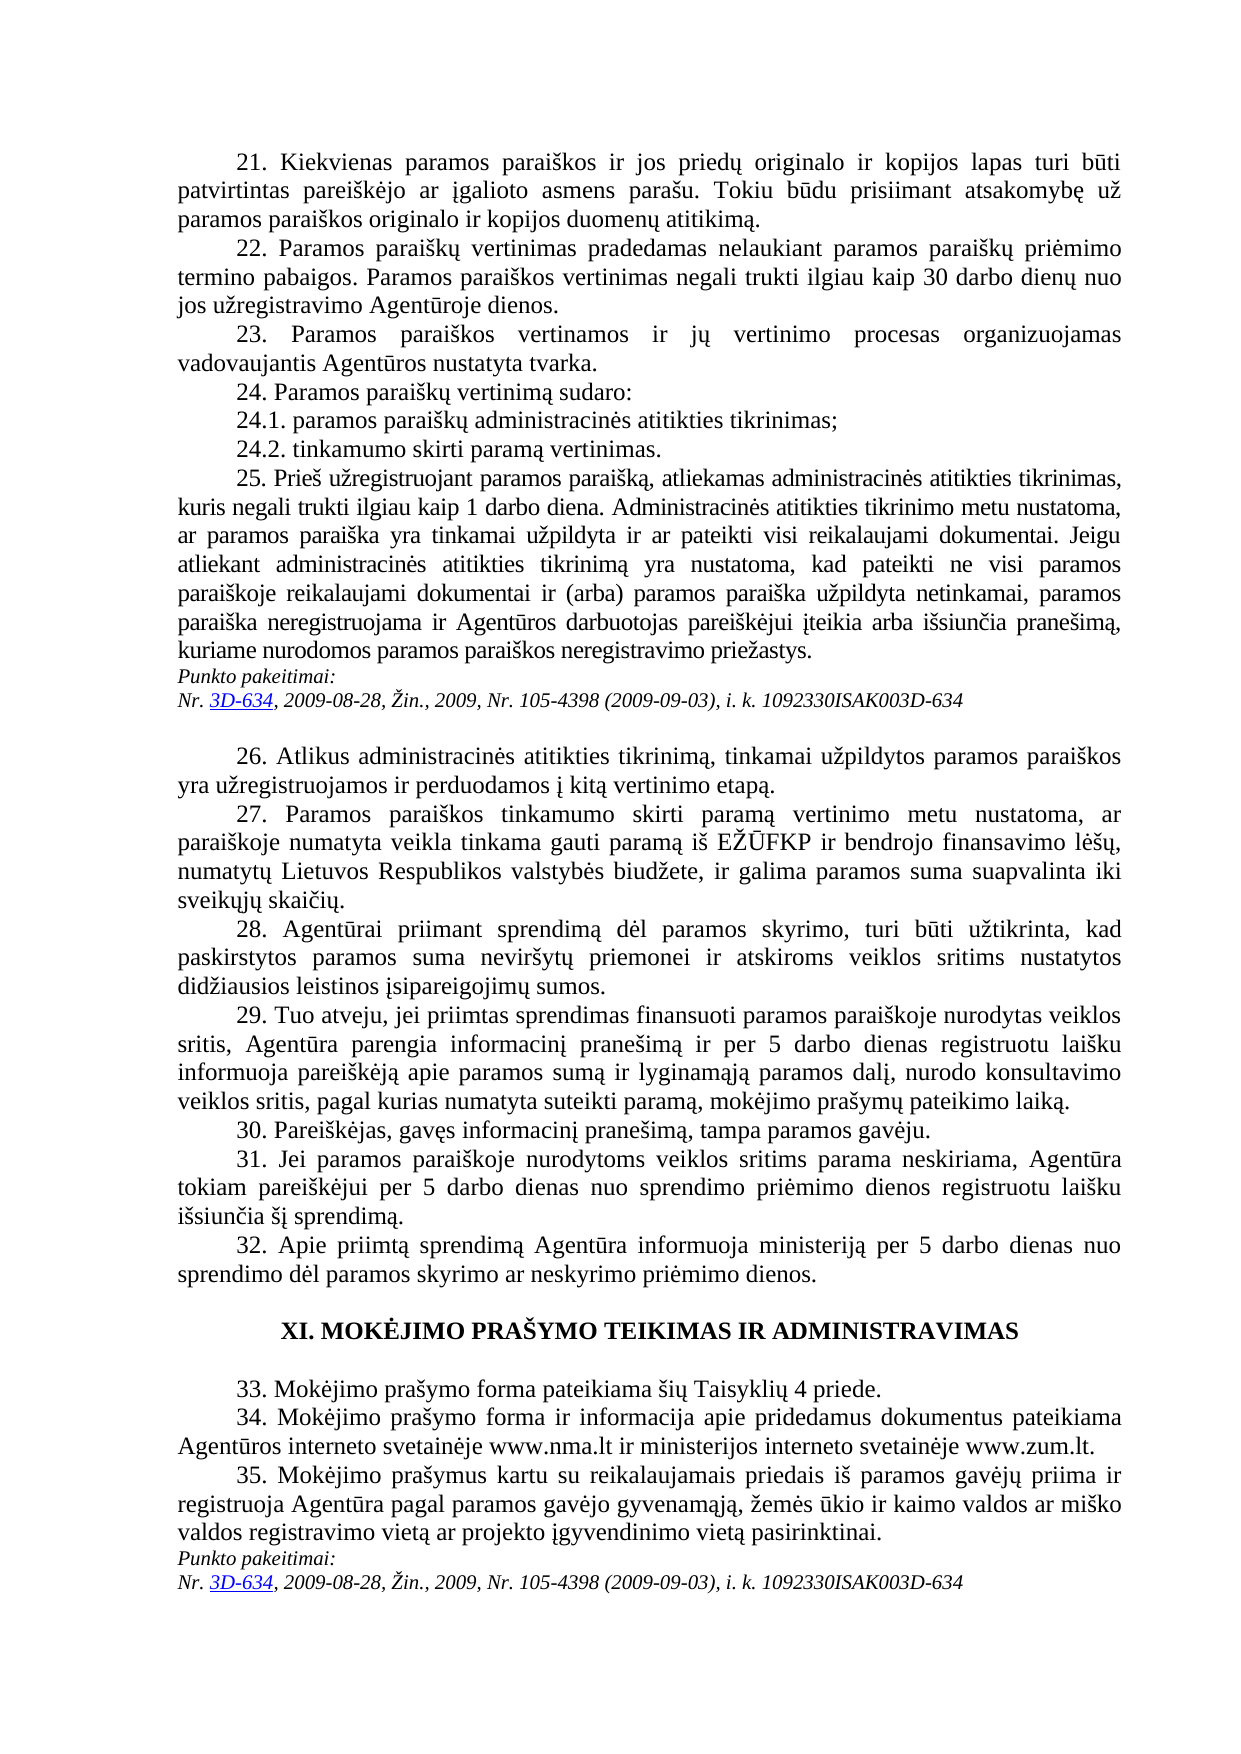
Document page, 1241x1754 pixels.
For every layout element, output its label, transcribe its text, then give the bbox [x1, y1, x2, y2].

text 32. Apie priimtą sprendimą Agentūra informuoja ministeriją per 5 darbo dienas nuo sprendimo dėl paramos skyrimo ar neskyrimo priėmimo dienos. [177, 1230, 1122, 1287]
text 21. Kiekvienas paramos paraiškos ir jos priedų originalo ir kopijos lapas turi būti patvirtintas pareiškėjo ar įgalioto asmens parašu. Tokiu būdu prisiimant atsakomybę už paramos paraiškos originalo ir kopijos duomenų atitikimą. [177, 147, 1122, 233]
text 24.1. paramos paraiškų administracinės atitikties tikrinimas; [177, 406, 1122, 434]
text 30. Pareiškėjas, gavęs informacinį pranešimą, tampa paramos gavėju. [177, 1115, 1122, 1144]
text 25. Prieš užregistruojant paramos paraišką, atliekamas administracinės atitikties tikrinimas, kuris negali trukti ilgiau kaip 1 darbo diena. Administracinės atitikties tikrinimo metu nustatoma, ar paramos paraiška yra tinkamai užpildyta ir ar pateikti visi reikalaujami dokumentai. Jeigu atliekant administracinės atitikties tikrinimą yra nustatoma, kad pateikti ne visi paramos paraiškoje reikalaujami dokumentai ir (arba) paramos paraiška užpildyta netinkamai, paramos paraiška neregistruojama ir Agentūros darbuotojas pareiškėjui įteikia arba išsiunčia pranešimą, kuriame nurodomos paramos paraiškos neregistravimo priežastys. [177, 463, 1122, 664]
text 23. Paramos paraiškos vertinamos ir jų vertinimo procesas organizuojamas vadovaujantis Agentūros nustatyta tvarka. [177, 319, 1122, 377]
text Nr. 3D-634, 2009-08-28, Žin., 2009, Nr. 105-4398 (2009-09-03), i. k. 1092330ISAK003D-634 [177, 688, 1122, 712]
text 24. Paramos paraiškų vertinimą sudaro: [177, 377, 1122, 406]
text XI. MOKĖJIMO PRAŠYMO TEIKIMAS IR ADMINISTRAVIMAS [177, 1316, 1122, 1345]
text 31. Jei paramos paraiškoje nurodytoms veiklos sritims parama neskiriama, Agentūra tokiam pareiškėjui per 5 darbo dienas nuo sprendimo priėmimo dienos registruotu laišku išsiunčia šį sprendimą. [177, 1144, 1122, 1230]
text 34. Mokėjimo prašymo forma ir informacija apie pridedamus dokumentus pateikiama Agentūros interneto svetainėje www.nma.lt ir ministerijos interneto svetainėje www.zum.lt. [177, 1402, 1122, 1460]
text Punkto pakeitimai: [177, 664, 1122, 688]
text 22. Paramos paraiškų vertinimas pradedamas nelaukiant paramos paraiškų priėmimo termino pabaigos. Paramos paraiškos vertinimas negali trukti ilgiau kaip 30 darbo dienų nuo jos užregistravimo Agentūroje dienos. [177, 233, 1122, 319]
text 28. Agentūrai priimant sprendimą dėl paramos skyrimo, turi būti užtikrinta, kad paskirstytos paramos suma neviršytų priemonei ir atskiroms veiklos sritims nustatytos didžiausios leistinos įsipareigojimų sumos. [177, 914, 1122, 1000]
text 24.2. tinkamumo skirti paramą vertinimas. [177, 434, 1122, 463]
text 26. Atlikus administracinės atitikties tikrinimą, tinkamai užpildytos paramos paraiškos yra užregistruojamos ir perduodamos į kitą vertinimo etapą. [177, 741, 1122, 799]
text 27. Paramos paraiškos tinkamumo skirti paramą vertinimo metu nustatoma, ar paraiškoje numatyta veikla tinkama gauti paramą iš EŽŪFKP ir bendrojo finansavimo lėšų, numatytų Lietuvos Respublikos valstybės biudžete, ir galima paramos suma suapvalinta iki sveikųjų skaičių. [177, 799, 1122, 914]
text 33. Mokėjimo prašymo forma pateikiama šių Taisyklių 4 priede. [177, 1374, 1122, 1402]
text Punkto pakeitimai: [177, 1546, 1122, 1570]
text Nr. 3D-634, 2009-08-28, Žin., 2009, Nr. 105-4398 (2009-09-03), i. k. 1092330ISAK003D-634 [177, 1570, 1122, 1594]
text 29. Tuo atveju, jei priimtas sprendimas finansuoti paramos paraiškoje nurodytas veiklos sritis, Agentūra parengia informacinį pranešimą ir per 5 darbo dienas registruotu laišku informuoja pareiškėją apie paramos sumą ir lyginamąją paramos dalį, nurodo konsultavimo veiklos sritis, pagal kurias numatyta suteikti paramą, mokėjimo prašymų pateikimo laiką. [177, 1000, 1122, 1115]
text 35. Mokėjimo prašymus kartu su reikalaujamais priedais iš paramos gavėjų priima ir registruoja Agentūra pagal paramos gavėjo gyvenamąją, žemės ūkio ir kaimo valdos ar miško valdos registravimo vietą ar projekto įgyvendinimo vietą pasirinktinai. [177, 1460, 1122, 1546]
